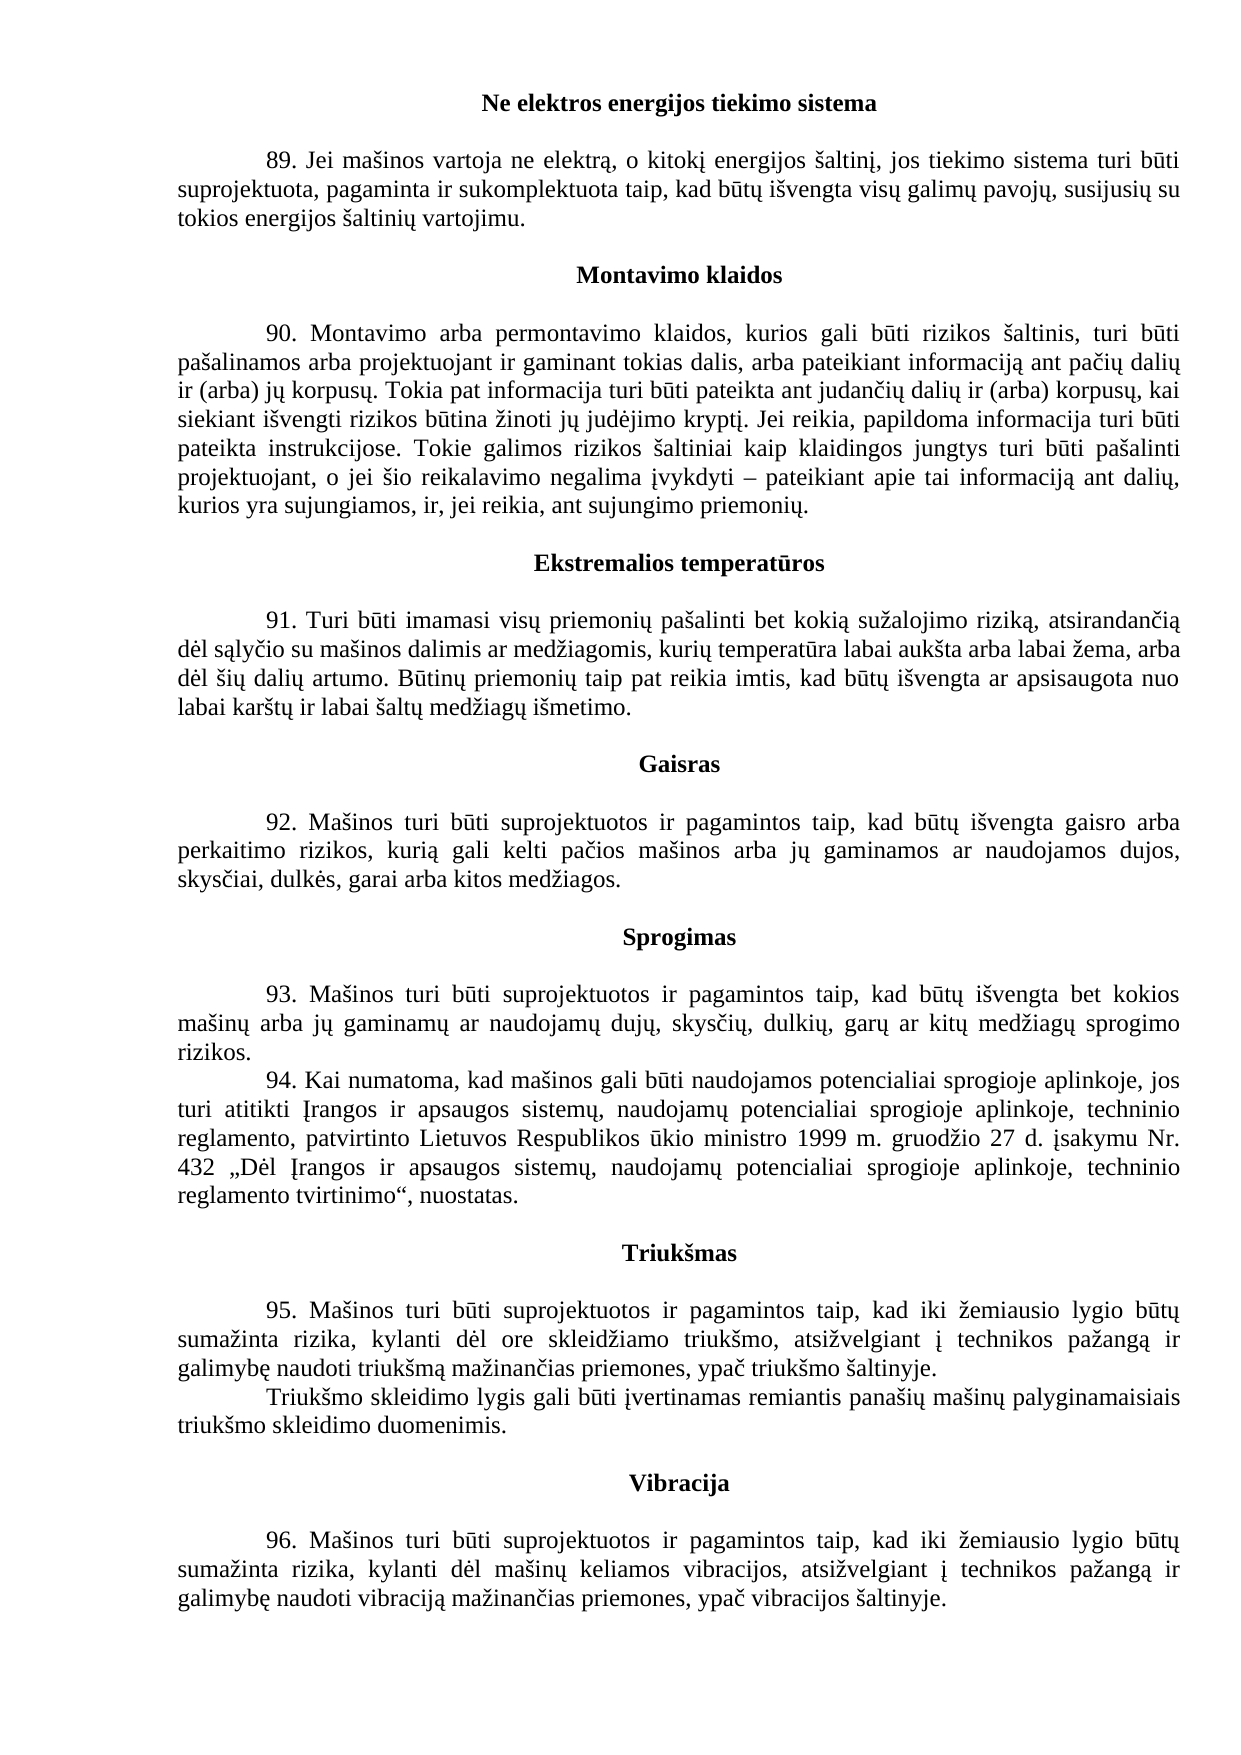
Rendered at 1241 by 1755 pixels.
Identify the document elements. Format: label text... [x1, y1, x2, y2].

text 95. Mašinos turi būti suprojektuotos ir pagamintos taip, kad iki žemiausio lygio būtų sumažinta rizika, kylanti dėl ore skleidžiamo triukšmo, atsižvelgiant į technikos pažangą ir galimybę naudoti triukšmą mažinančias priemones, ypač triukšmo šaltinyje. [177, 1295, 1181, 1382]
text Ekstremalios temperatūros [177, 548, 1181, 577]
text 89. Jei mašinos vartoja ne elektrą, o kitokį energijos šaltinį, jos tiekimo sistema turi būti suprojektuota, pagaminta ir sukomplektuota taip, kad būtų išvengta visų galimų pavojų, susijusių su tokios energijos šaltinių vartojimu. [177, 145, 1181, 232]
text Ne elektros energijos tiekimo sistema [177, 88, 1181, 117]
text 93. Mašinos turi būti suprojektuotos ir pagamintos taip, kad būtų išvengta bet kokios mašinų arba jų gaminamų ar naudojamų dujų, skysčių, dulkių, garų ar kitų medžiagų sprogimo rizikos. [177, 979, 1181, 1065]
text 91. Turi būti imamasi visų priemonių pašalinti bet kokią sužalojimo riziką, atsirandančią dėl sąlyčio su mašinos dalimis ar medžiagomis, kurių temperatūra labai aukšta arba labai žema, arba dėl šių dalių artumo. Būtinų priemonių taip pat reikia imtis, kad būtų išvengta ar apsisaugota nuo labai karštų ir labai šaltų medžiagų išmetimo. [177, 605, 1181, 720]
text Gaisras [177, 749, 1181, 778]
text Sprogimas [177, 922, 1181, 950]
text Triukšmas [177, 1238, 1181, 1267]
text Triukšmo skleidimo lygis gali būti įvertinamas remiantis panašių mašinų palyginamaisiais triukšmo skleidimo duomenimis. [177, 1382, 1181, 1439]
text 96. Mašinos turi būti suprojektuotos ir pagamintos taip, kad iki žemiausio lygio būtų sumažinta rizika, kylanti dėl mašinų keliamos vibracijos, atsižvelgiant į technikos pažangą ir galimybę naudoti vibraciją mažinančias priemones, ypač vibracijos šaltinyje. [177, 1525, 1181, 1612]
text Montavimo klaidos [177, 260, 1181, 289]
text 90. Montavimo arba permontavimo klaidos, kurios gali būti rizikos šaltinis, turi būti pašalinamos arba projektuojant ir gaminant tokias dalis, arba pateikiant informaciją ant pačių dalių ir (arba) jų korpusų. Tokia pat informacija turi būti pateikta ant judančių dalių ir (arba) korpusų, kai siekiant išvengti rizikos būtina žinoti jų judėjimo kryptį. Jei reikia, papildoma informacija turi būti pateikta instrukcijose. Tokie galimos rizikos šaltiniai kaip klaidingos jungtys turi būti pašalinti projektuojant, o jei šio reikalavimo negalima įvykdyti – pateikiant apie tai informaciją ant dalių, kurios yra sujungiamos, ir, jei reikia, ant sujungimo priemonių. [177, 318, 1181, 519]
text 92. Mašinos turi būti suprojektuotos ir pagamintos taip, kad būtų išvengta gaisro arba perkaitimo rizikos, kurią gali kelti pačios mašinos arba jų gaminamos ar naudojamos dujos, skysčiai, dulkės, garai arba kitos medžiagos. [177, 807, 1181, 893]
text Vibracija [177, 1468, 1181, 1497]
text 94. Kai numatoma, kad mašinos gali būti naudojamos potencialiai sprogioje aplinkoje, jos turi atitikti Įrangos ir apsaugos sistemų, naudojamų potencialiai sprogioje aplinkoje, techninio reglamento, patvirtinto Lietuvos Respublikos ūkio ministro 1999 m. gruodžio 27 d. įsakymu Nr. 432 „Dėl Įrangos ir apsaugos sistemų, naudojamų potencialiai sprogioje aplinkoje, techninio reglamento tvirtinimo“, nuostatas. [177, 1065, 1181, 1209]
